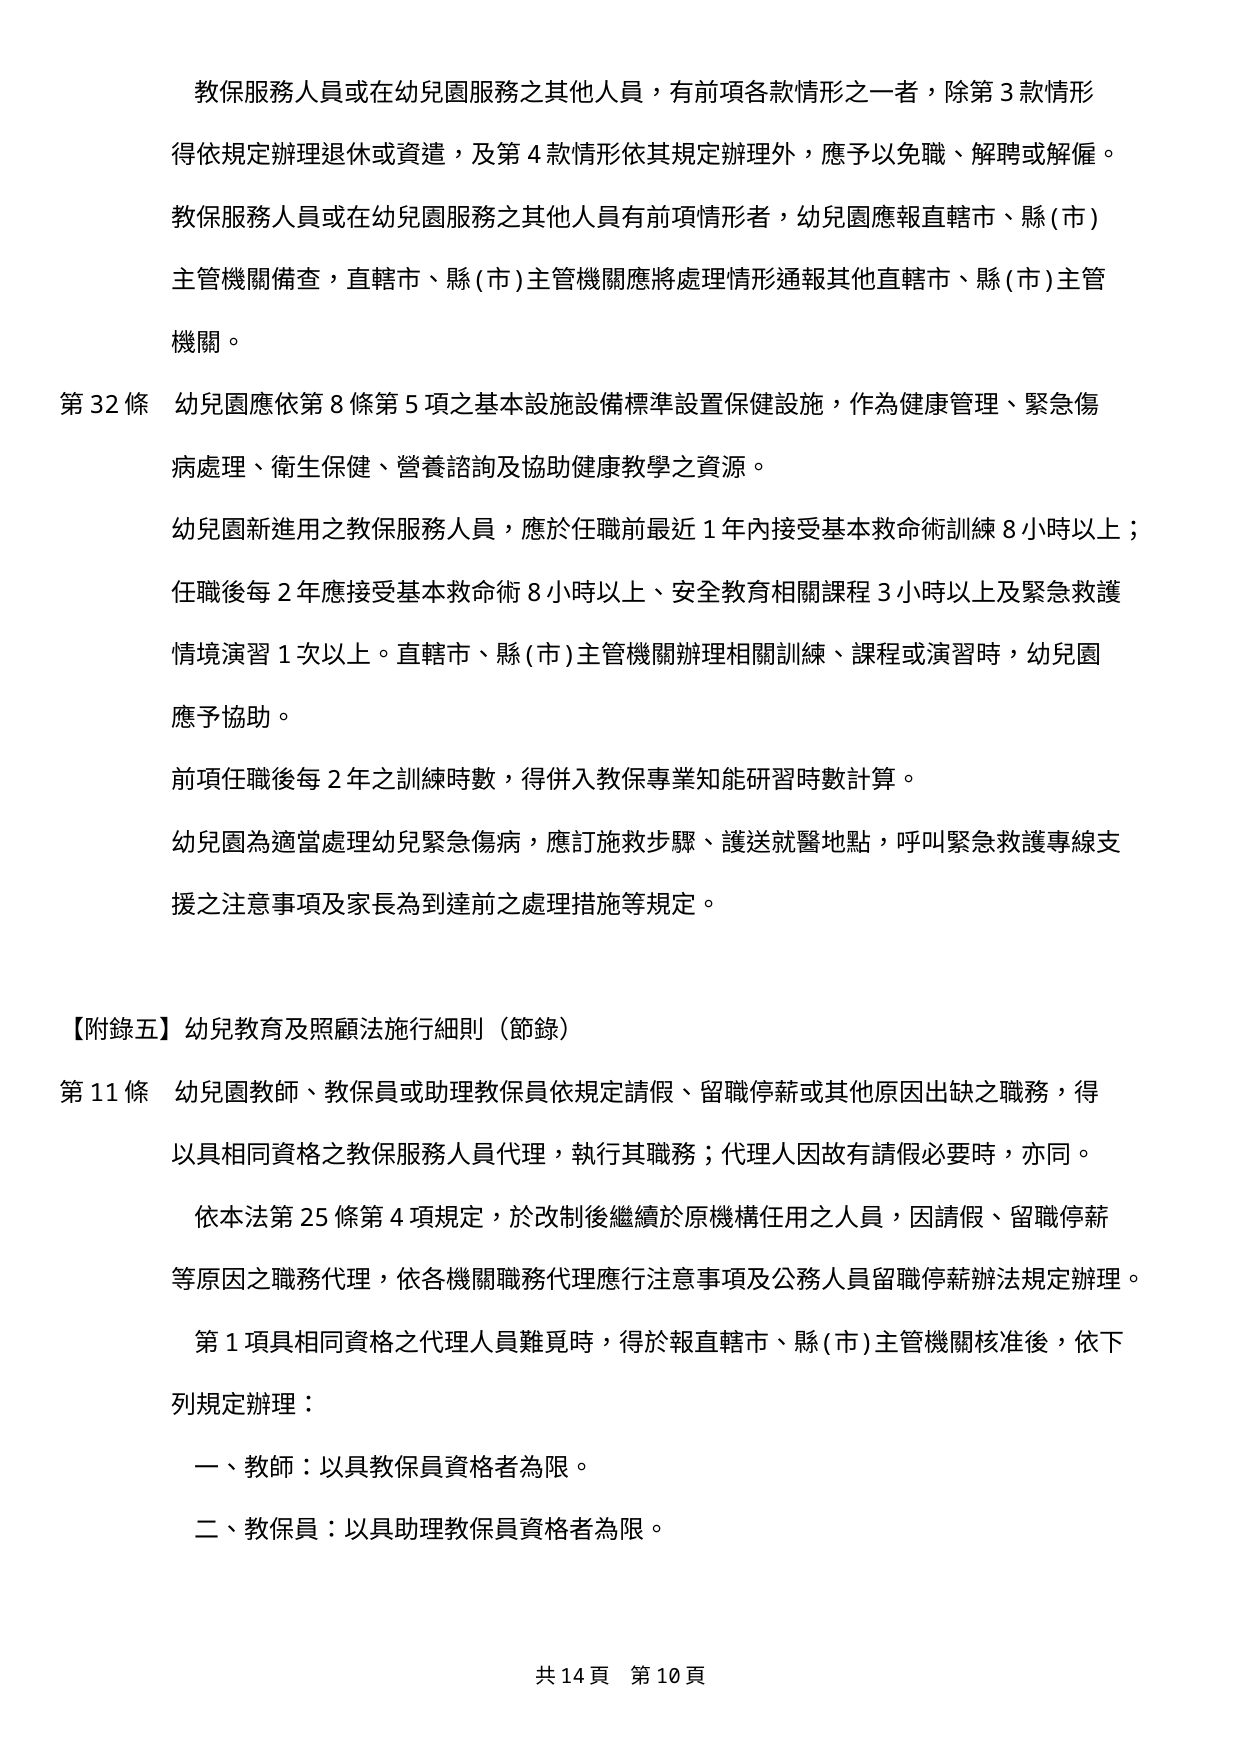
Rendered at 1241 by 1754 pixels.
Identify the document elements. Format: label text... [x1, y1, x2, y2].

text 一、教師：以具教保員資格者為限。 [59, 1423, 1181, 1486]
text 前項任職後每2年之訓練時數，得併入教保專業知能研習時數計算。 [172, 736, 1181, 798]
text 第32條 幼兒園應依第8條第5項之基本設施設備標準設置保健設施，作為健康管理、緊急傷病處理、衛生保健、營養諮詢及協助健康教學之資源。 [59, 361, 1122, 486]
text 教保服務人員或在幼兒園服務之其他人員，有前項各款情形之一者，除第3款情形得依規定辦理退休或資遣，及第4款情形依其規定辦理外，應予以免職、解聘或解僱。 [59, 48, 1108, 173]
text 二、教保員：以具助理教保員資格者為限。 [59, 1486, 1181, 1548]
text 第1項具相同資格之代理人員難覓時，得於報直轄市、縣(市)主管機關核准後，依下列規定辦理： [59, 1298, 1137, 1423]
text 依本法第25條第4項規定，於改制後繼續於原機構任用之人員，因請假、留職停薪等原因之職務代理，依各機關職務代理應行注意事項及公務人員留職停薪辦法規定辦理。 [59, 1173, 1122, 1298]
text 教保服務人員或在幼兒園服務之其他人員有前項情形者，幼兒園應報直轄市、縣(市)主管機關備查，直轄市、縣(市)主管機關應將處理情形通報其他直轄市、縣(市)主管機關。 [172, 173, 1122, 361]
text 第11條 幼兒園教師、教保員或助理教保員依規定請假、留職停薪或其他原因出缺之職務，得以具相同資格之教保服務人員代理，執行其職務；代理人因故有請假必要時，亦同。 [59, 1048, 1122, 1173]
text 幼兒園為適當處理幼兒緊急傷病，應訂施救步驟、護送就醫地點，呼叫緊急救護專線支援之注意事項及家長為到達前之處理措施等規定。 [172, 798, 1137, 923]
text 幼兒園新進用之教保服務人員，應於任職前最近1年內接受基本救命術訓練8小時以上；任職後每2年應接受基本救命術8小時以上、安全教育相關課程3小時以上及緊急救護情境演習1次以上。直轄市、縣(市)主管機關辦理相關訓練、課程或演習時，幼兒園應予協助。 [172, 486, 1122, 736]
text 【附錄五】幼兒教育及照顧法施行細則（節錄） [59, 986, 1181, 1048]
